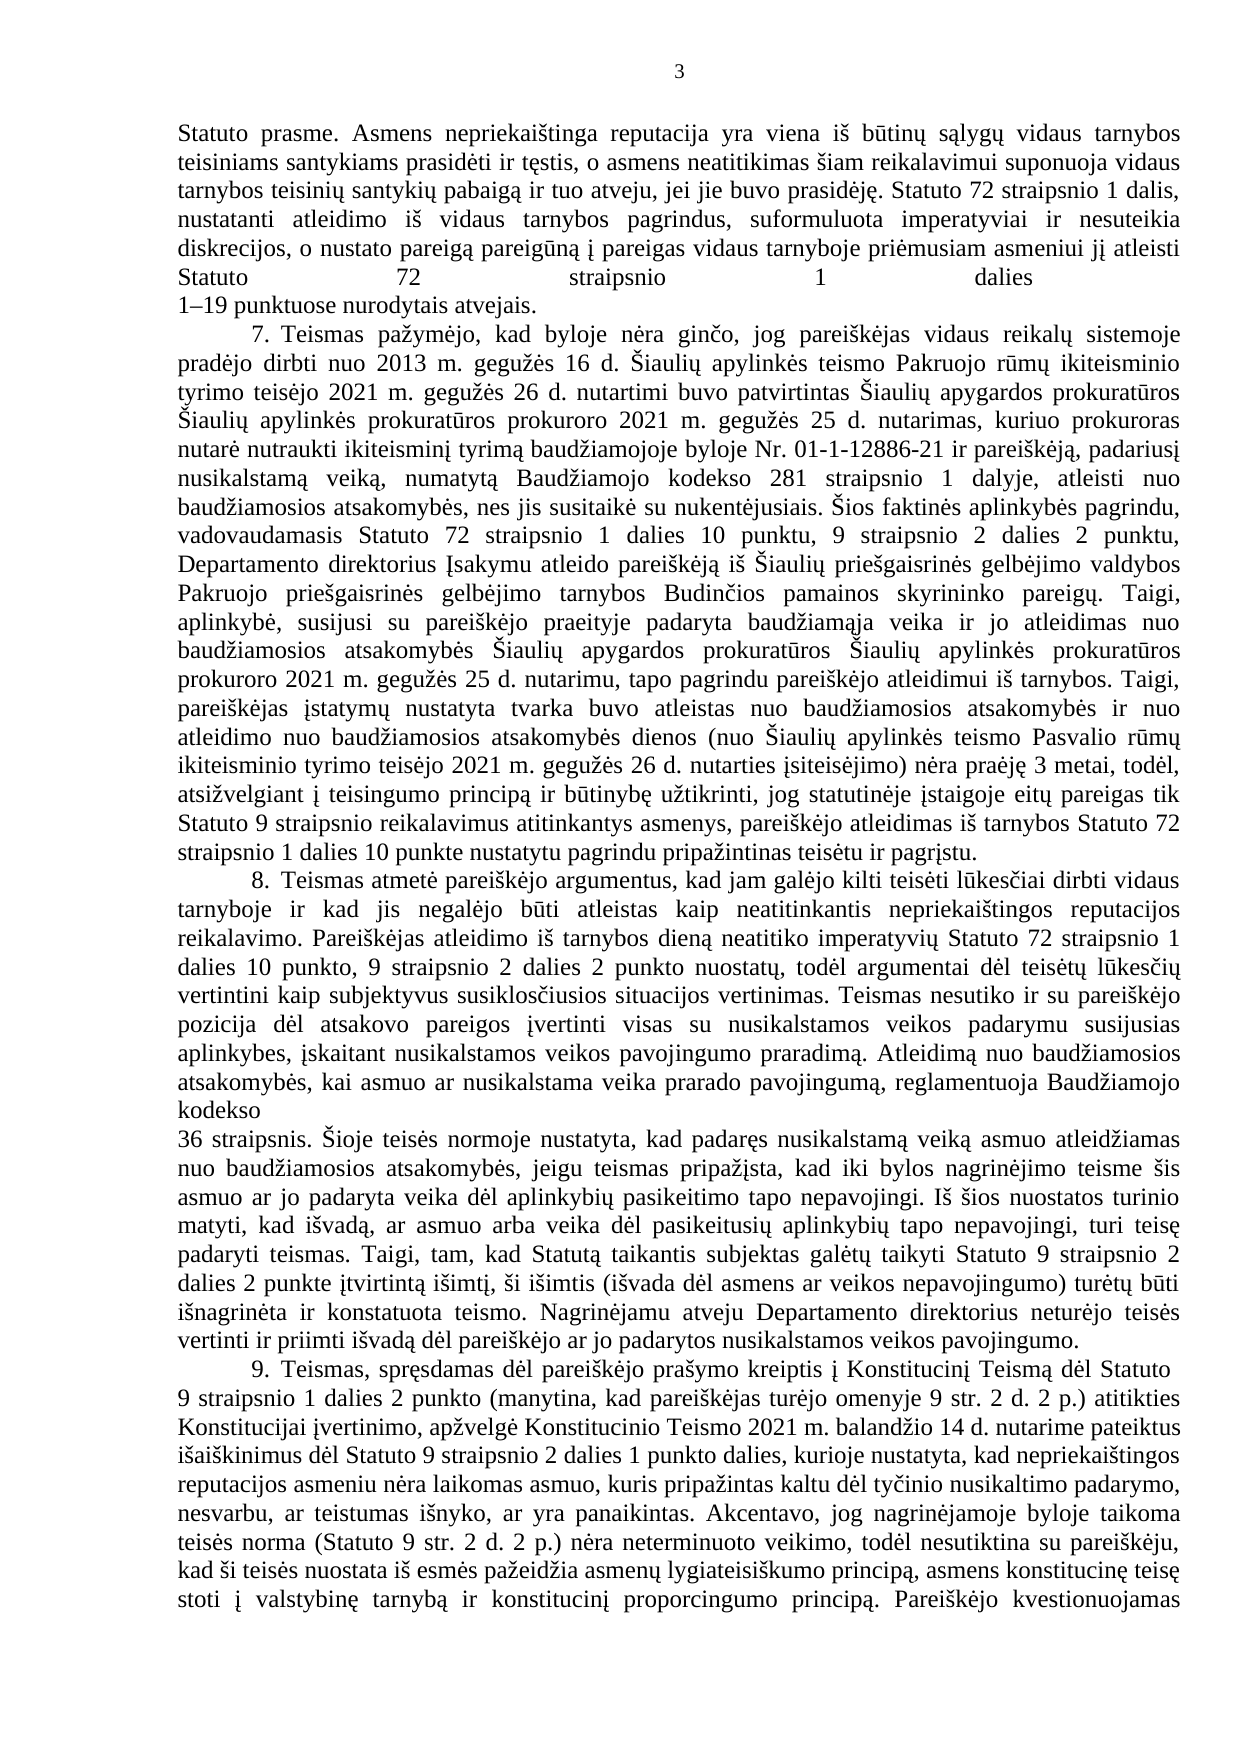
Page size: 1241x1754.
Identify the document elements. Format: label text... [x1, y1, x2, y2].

text Statuto prasme. Asmens nepriekaištinga reputacija yra viena iš būtinų sąlygų vidaus tarnybos teisiniams santykiams prasidėti ir tęstis, o asmens neatitikimas šiam reikalavimui suponuoja vidaus tarnybos teisinių santykių pabaigą ir tuo atveju, jei jie buvo prasidėję. Statuto 72 straipsnio 1 dalis, nustatanti atleidimo iš vidaus tarnybos pagrindus, suformuluota imperatyviai ir nesuteikia diskrecijos, o nustato pareigą pareigūną į pareigas vidaus tarnyboje priėmusiam asmeniui jį atleisti Statuto 72 straipsnio 1 dalies 1–19 punktuose nurodytais atvejais. [177, 118, 1181, 319]
text 7. Teismas pažymėjo, kad byloje nėra ginčo, jog pareiškėjas vidaus reikalų sistemoje pradėjo dirbti nuo 2013 m. gegužės 16 d. Šiaulių apylinkės teismo Pakruojo rūmų ikiteisminio tyrimo teisėjo 2021 m. gegužės 26 d. nutartimi buvo patvirtintas Šiaulių apygardos prokuratūros Šiaulių apylinkės prokuratūros prokuroro 2021 m. gegužės 25 d. nutarimas, kuriuo prokuroras nutarė nutraukti ikiteisminį tyrimą baudžiamojoje byloje Nr. 01-1-12886-21 ir pareiškėją, padariusį nusikalstamą veiką, numatytą Baudžiamojo kodekso 281 straipsnio 1 dalyje, atleisti nuo baudžiamosios atsakomybės, nes jis susitaikė su nukentėjusiais. Šios faktinės aplinkybės pagrindu, vadovaudamasis Statuto 72 straipsnio 1 dalies 10 punktu, 9 straipsnio 2 dalies 2 punktu, Departamento direktorius Įsakymu atleido pareiškėją iš Šiaulių priešgaisrinės gelbėjimo valdybos Pakruojo priešgaisrinės gelbėjimo tarnybos Budinčios pamainos skyrininko pareigų. Taigi, aplinkybė, susijusi su pareiškėjo praeityje padaryta baudžiamąja veika ir jo atleidimas nuo baudžiamosios atsakomybės Šiaulių apygardos prokuratūros Šiaulių apylinkės prokuratūros prokuroro 2021 m. gegužės 25 d. nutarimu, tapo pagrindu pareiškėjo atleidimui iš tarnybos. Taigi, pareiškėjas įstatymų nustatyta tvarka buvo atleistas nuo baudžiamosios atsakomybės ir nuo atleidimo nuo baudžiamosios atsakomybės dienos (nuo Šiaulių apylinkės teismo Pasvalio rūmų ikiteisminio tyrimo teisėjo 2021 m. gegužės 26 d. nutarties įsiteisėjimo) nėra praėję 3 metai, todėl, atsižvelgiant į teisingumo principą ir būtinybę užtikrinti, jog statutinėje įstaigoje eitų pareigas tik Statuto 9 straipsnio reikalavimus atitinkantys asmenys, pareiškėjo atleidimas iš tarnybos Statuto 72 straipsnio 1 dalies 10 punkte nustatytu pagrindu pripažintinas teisėtu ir pagrįstu. [177, 319, 1181, 866]
text 8. Teismas atmetė pareiškėjo argumentus, kad jam galėjo kilti teisėti lūkesčiai dirbti vidaus tarnyboje ir kad jis negalėjo būti atleistas kaip neatitinkantis nepriekaištingos reputacijos reikalavimo. Pareiškėjas atleidimo iš tarnybos dieną neatitiko imperatyvių Statuto 72 straipsnio 1 dalies 10 punkto, 9 straipsnio 2 dalies 2 punkto nuostatų, todėl argumentai dėl teisėtų lūkesčių vertintini kaip subjektyvus susiklosčiusios situacijos vertinimas. Teismas nesutiko ir su pareiškėjo pozicija dėl atsakovo pareigos įvertinti visas su nusikalstamos veikos padarymu susijusias aplinkybes, įskaitant nusikalstamos veikos pavojingumo praradimą. Atleidimą nuo baudžiamosios atsakomybės, kai asmuo ar nusikalstama veika prarado pavojingumą, reglamentuoja Baudžiamojo kodekso 36 straipsnis. Šioje teisės normoje nustatyta, kad padaręs nusikalstamą veiką asmuo atleidžiamas nuo baudžiamosios atsakomybės, jeigu teismas pripažįsta, kad iki bylos nagrinėjimo teisme šis asmuo ar jo padaryta veika dėl aplinkybių pasikeitimo tapo nepavojingi. Iš šios nuostatos turinio matyti, kad išvadą, ar asmuo arba veika dėl pasikeitusių aplinkybių tapo nepavojingi, turi teisę padaryti teismas. Taigi, tam, kad Statutą taikantis subjektas galėtų taikyti Statuto 9 straipsnio 2 dalies 2 punkte įtvirtintą išimtį, ši išimtis (išvada dėl asmens ar veikos nepavojingumo) turėtų būti išnagrinėta ir konstatuota teismo. Nagrinėjamu atveju Departamento direktorius neturėjo teisės vertinti ir priimti išvadą dėl pareiškėjo ar jo padarytos nusikalstamos veikos pavojingumo. [177, 866, 1181, 1354]
text 9. Teismas, spręsdamas dėl pareiškėjo prašymo kreiptis į Konstitucinį Teismą dėl Statuto 9 straipsnio 1 dalies 2 punkto (manytina, kad pareiškėjas turėjo omenyje 9 str. 2 d. 2 p.) atitikties Konstitucijai įvertinimo, apžvelgė Konstitucinio Teismo 2021 m. balandžio 14 d. nutarime pateiktus išaiškinimus dėl Statuto 9 straipsnio 2 dalies 1 punkto dalies, kurioje nustatyta, kad nepriekaištingos reputacijos asmeniu nėra laikomas asmuo, kuris pripažintas kaltu dėl tyčinio nusikaltimo padarymo, nesvarbu, ar teistumas išnyko, ar yra panaikintas. Akcentavo, jog nagrinėjamoje byloje taikoma teisės norma (Statuto 9 str. 2 d. 2 p.) nėra neterminuoto veikimo, todėl nesutiktina su pareiškėju, kad ši teisės nuostata iš esmės pažeidžia asmenų lygiateisiškumo principą, asmens konstitucinę teisę stoti į valstybinę tarnybą ir konstitucinį proporcingumo principą. Pareiškėjo kvestionuojamas [177, 1354, 1181, 1613]
